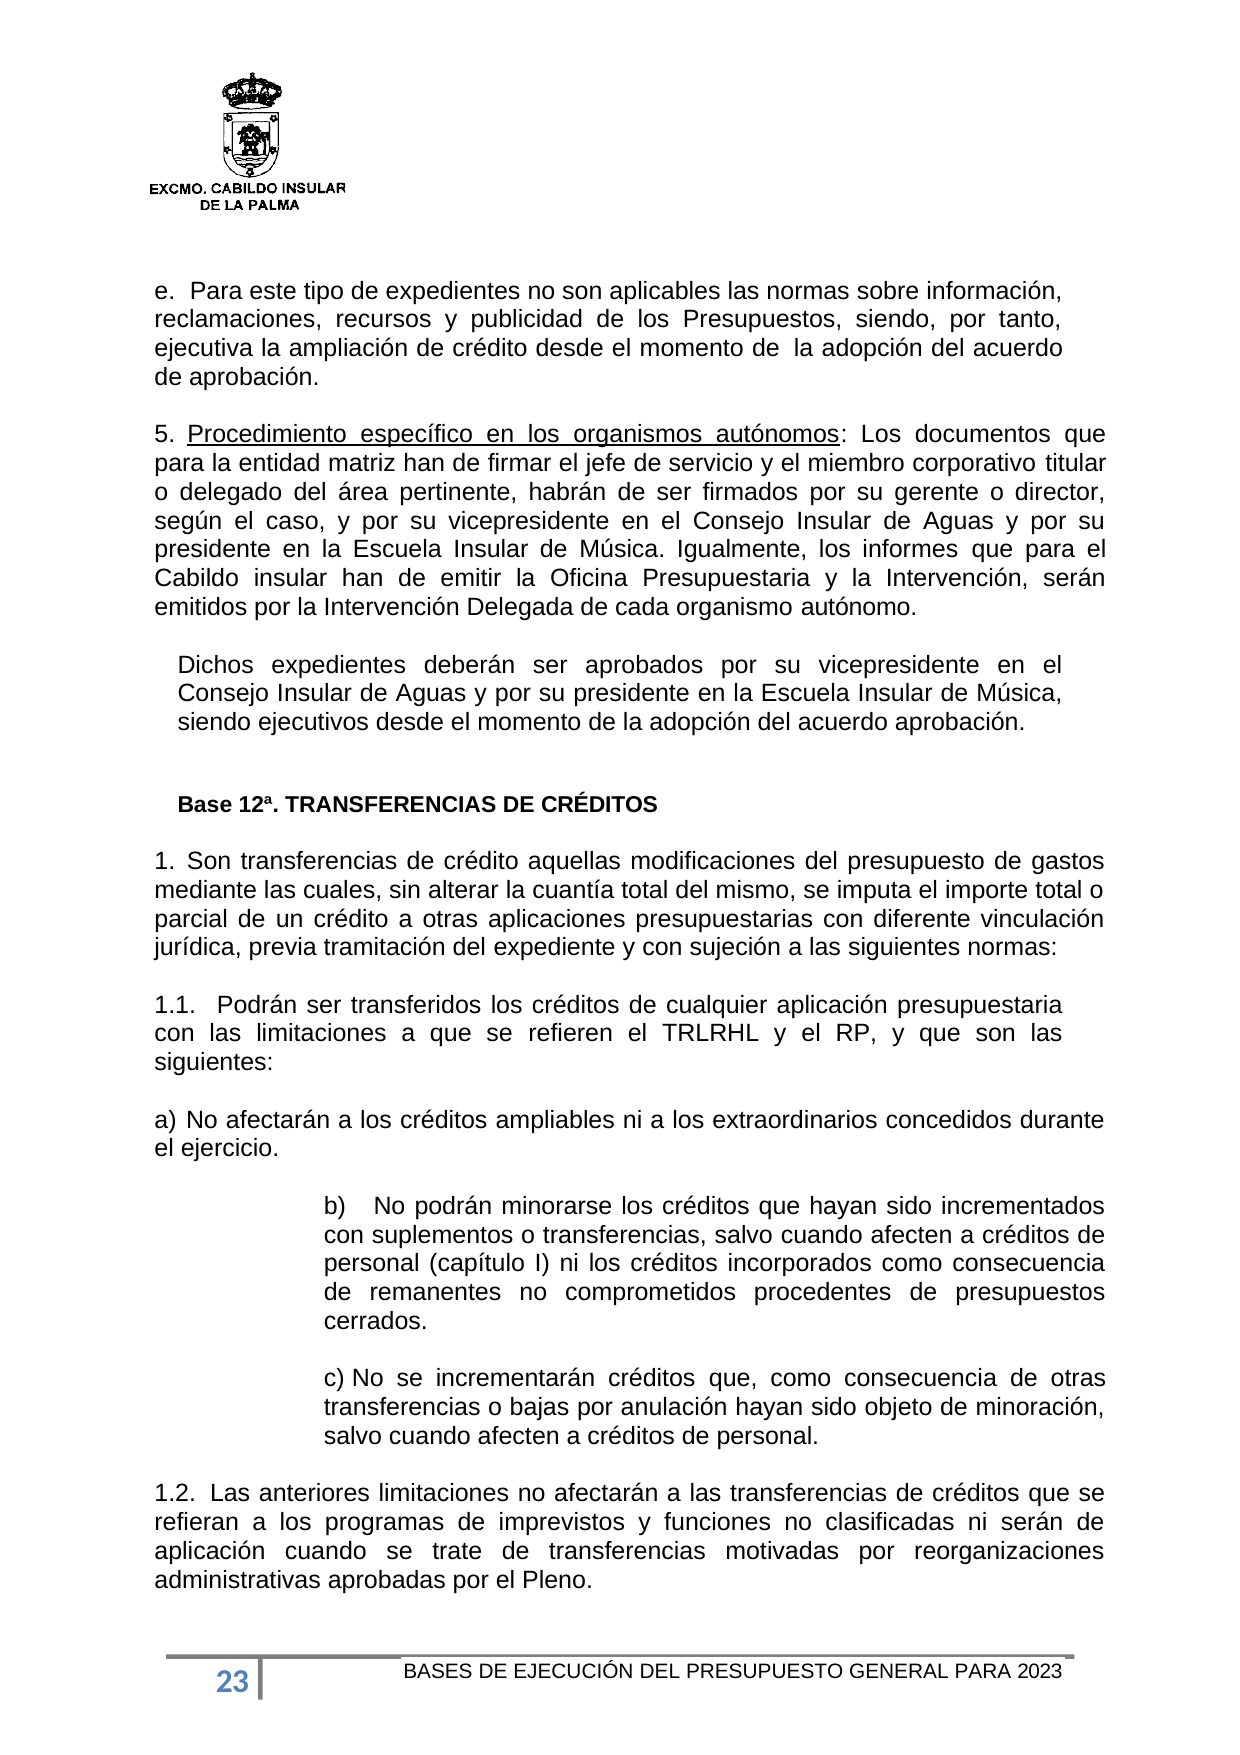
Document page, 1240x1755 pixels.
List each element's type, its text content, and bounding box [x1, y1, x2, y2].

list Procedimiento específico en los organismos autónomos: Los documentos que para la entidad matriz han de firmar el jefe de servicio y el miembro corporativo titular o delegado del área pertinente, habrán de ser firmados por su gerente o director, según el caso, y por su vicepresidente en el Consejo Insular de Aguas y por su presidente en la Escuela Insular de Música. Igualmente, los informes que para el Cabildo insular han de emitir la Oficina Presupuestaria y la Intervención, serán emitidos por la Intervención Delegada de cada organismo autónomo. [154, 419, 1106, 621]
list Son transferencias de crédito aquellas modificaciones del presupuesto de gastos mediante las cuales, sin alterar la cuantía total del mismo, se imputa el importe total o parcial de un crédito a otras aplicaciones presupuestarias con diferente vinculación jurídica, previa tramitación del expediente y con sujeción a las siguientes normas: [154, 846, 1106, 961]
list Las anteriores limitaciones no afectarán a las transferencias de créditos que se refieran a los programas de imprevistos y funciones no clasificadas ni serán de aplicación cuando se trate de transferencias motivadas por reorganizaciones administrativas aprobadas por el Pleno. [154, 1478, 1106, 1593]
list Podrán ser transferidos los créditos de cualquier aplicación presupuestaria con las limitaciones a que se refieren el TRLRHL y el RP, y que son las siguientes: [154, 989, 1063, 1076]
text Base 12ª. TRANSFERENCIAS DE CRÉDITOS [177, 791, 1106, 817]
list Para este tipo de expedientes no son aplicables las normas sobre información, reclamaciones, recursos y publicidad de los Presupuestos, siendo, por tanto, ejecutiva la ampliación de crédito desde el momento de la adopción del acuerdo de aprobación. [154, 276, 1063, 391]
text Dichos expedientes deberán ser aprobados por su vicepresidente en el Consejo Insular de Aguas y por su presidente en la Escuela Insular de Música, siendo ejecutivos desde el momento de la adopción del acuerdo aprobación. [177, 649, 1063, 736]
list No se incrementarán créditos que, como consecuencia de otras transferencias o bajas por anulación hayan sido objeto de minoración, salvo cuando afecten a créditos de personal. [323, 1363, 1106, 1449]
list No podrán minorarse los créditos que hayan sido incrementados con suplementos o transferencias, salvo cuando afecten a créditos de personal (capítulo I) ni los créditos incorporados como consecuencia de remanentes no comprometidos procedentes de presupuestos cerrados. [323, 1191, 1106, 1334]
list No afectarán a los créditos ampliables ni a los extraordinarios concedidos durante el ejercicio. [154, 1104, 1106, 1162]
